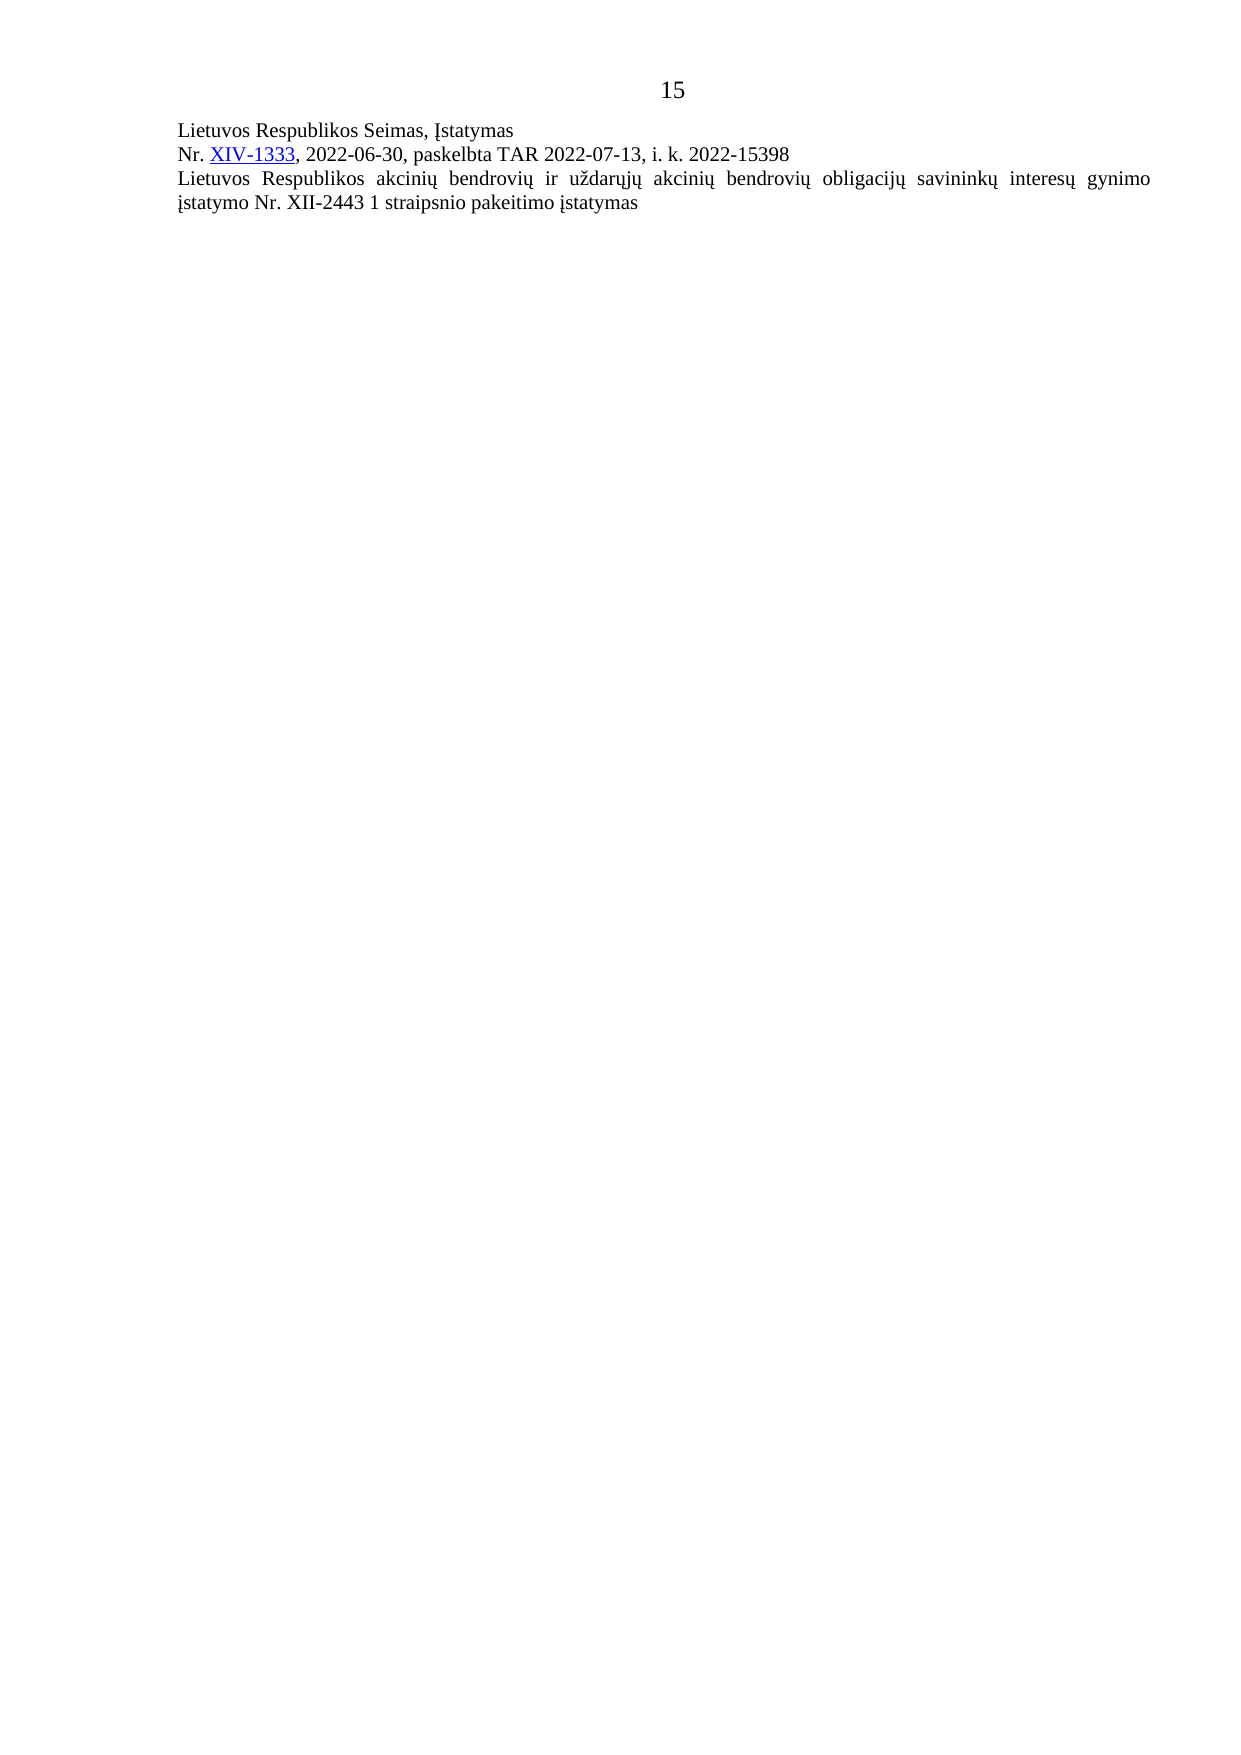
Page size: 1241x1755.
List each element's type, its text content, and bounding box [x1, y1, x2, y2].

text Lietuvos Respublikos Seimas, Įstatymas [177, 118, 1152, 142]
text Lietuvos Respublikos akcinių bendrovių ir uždarųjų akcinių bendrovių obligacijų savininkų interesų gynimo įstatymo Nr. XII-2443 1 straipsnio pakeitimo įstatymas [177, 166, 1152, 214]
text Nr. XIV-1333, 2022-06-30, paskelbta TAR 2022-07-13, i. k. 2022-15398 [177, 142, 1152, 166]
